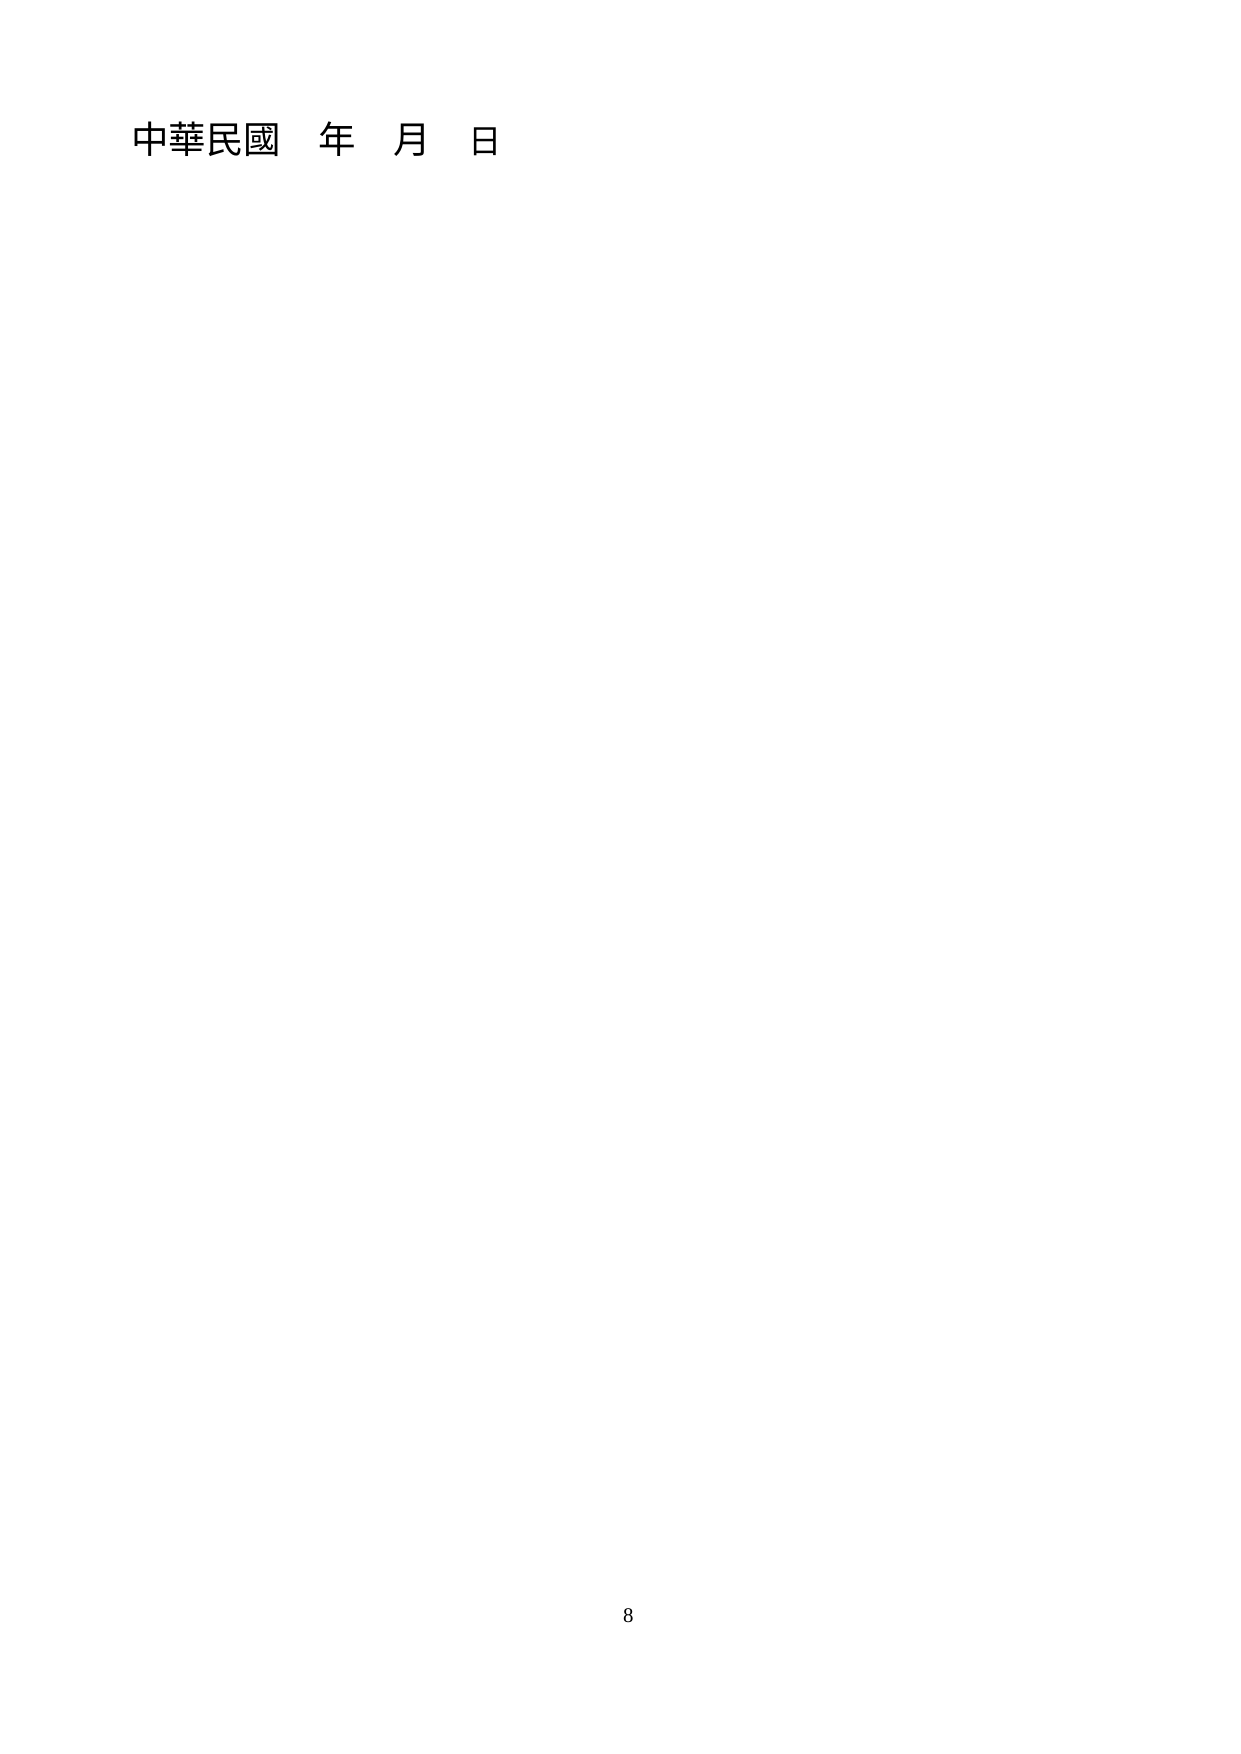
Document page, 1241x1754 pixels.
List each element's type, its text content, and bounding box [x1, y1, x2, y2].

text 中華民國 年 月 日 [131, 96, 1125, 158]
